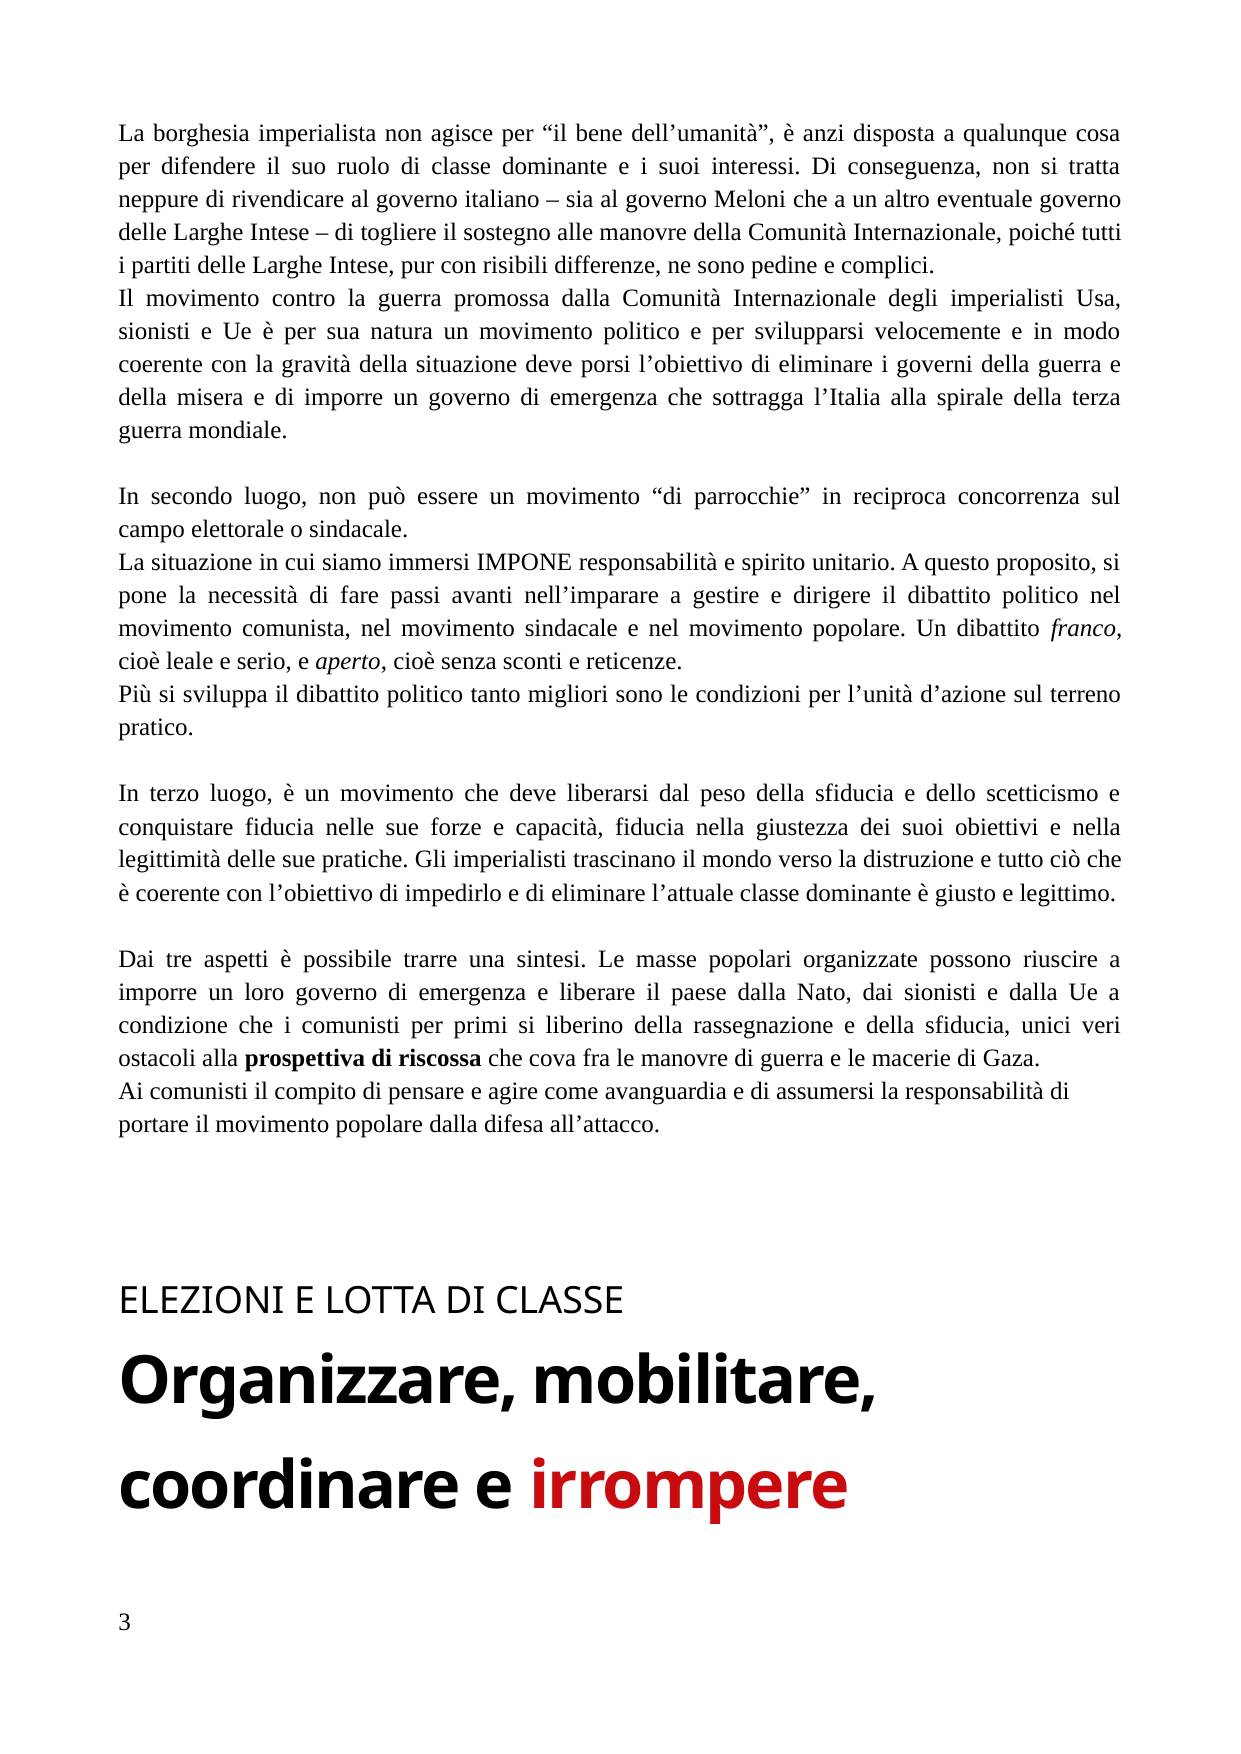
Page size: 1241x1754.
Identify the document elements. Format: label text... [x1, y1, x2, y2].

text Organizzare, mobilitare, coordinare e irrompere [118, 1332, 1122, 1528]
text Più si sviluppa il dibattito politico tanto migliori sono le condizioni per l’unità d’azione sul terreno pratico. [118, 679, 1122, 741]
text In terzo luogo, è un movimento che deve liberarsi dal peso della sfiducia e dello scetticismo e conquistare fiducia nelle sue forze e capacità, fiducia nella giustezza dei suoi obiettivi e nella legittimità delle sue pratiche. Gli imperialisti trascinano il mondo verso la distruzione e tutto ciò che è coerente con l’obiettivo di impedirlo e di eliminare l’attuale classe dominante è giusto e legittimo. [118, 778, 1122, 906]
text Dai tre aspetti è possibile trarre una sintesi. Le masse popolari organizzate possono riuscire a imporre un loro governo di emergenza e liberare il paese dalla Nato, dai sionisti e dalla Ue a condizione che i comunisti per primi si liberino della rassegnazione e della sfiducia, unici veri ostacoli alla prospettiva di riscossa che cova fra le manovre di guerra e le macerie di Gaza. [118, 944, 1122, 1071]
text Ai comunisti il compito di pensare e agire come avanguardia e di assumersi la responsabilità di portare il movimento popolare dalla difesa all’attacco. [118, 1076, 1122, 1137]
text In secondo luogo, non può essere un movimento “di parrocchie” in reciproca concorrenza sul campo elettorale o sindacale. [118, 481, 1122, 543]
text elezioni e lotta di classe [118, 1274, 1122, 1325]
text La borghesia imperialista non agisce per “il bene dell’umanità”, è anzi disposta a qualunque cosa per difendere il suo ruolo di classe dominante e i suoi interessi. Di conseguenza, non si tratta neppure di rivendicare al governo italiano – sia al governo Meloni che a un altro eventuale governo delle Larghe Intese – di togliere il sostegno alle manovre della Comunità Internazionale, poiché tutti i partiti delle Larghe Intese, pur con risibili differenze, ne sono pedine e complici. [118, 118, 1122, 279]
text La situazione in cui siamo immersi IMPONE responsabilità e spirito unitario. A questo proposito, si pone la necessità di fare passi avanti nell’imparare a gestire e dirigere il dibattito politico nel movimento comunista, nel movimento sindacale e nel movimento popolare. Un dibattito franco, cioè leale e serio, e aperto, cioè senza sconti e reticenze. [118, 547, 1122, 675]
text Il movimento contro la guerra promossa dalla Comunità Internazionale degli imperialisti Usa, sionisti e Ue è per sua natura un movimento politico e per svilupparsi velocemente e in modo coerente con la gravità della situazione deve porsi l’obiettivo di eliminare i governi della guerra e della misera e di imporre un governo di emergenza che sottragga l’Italia alla spirale della terza guerra mondiale. [118, 283, 1122, 444]
